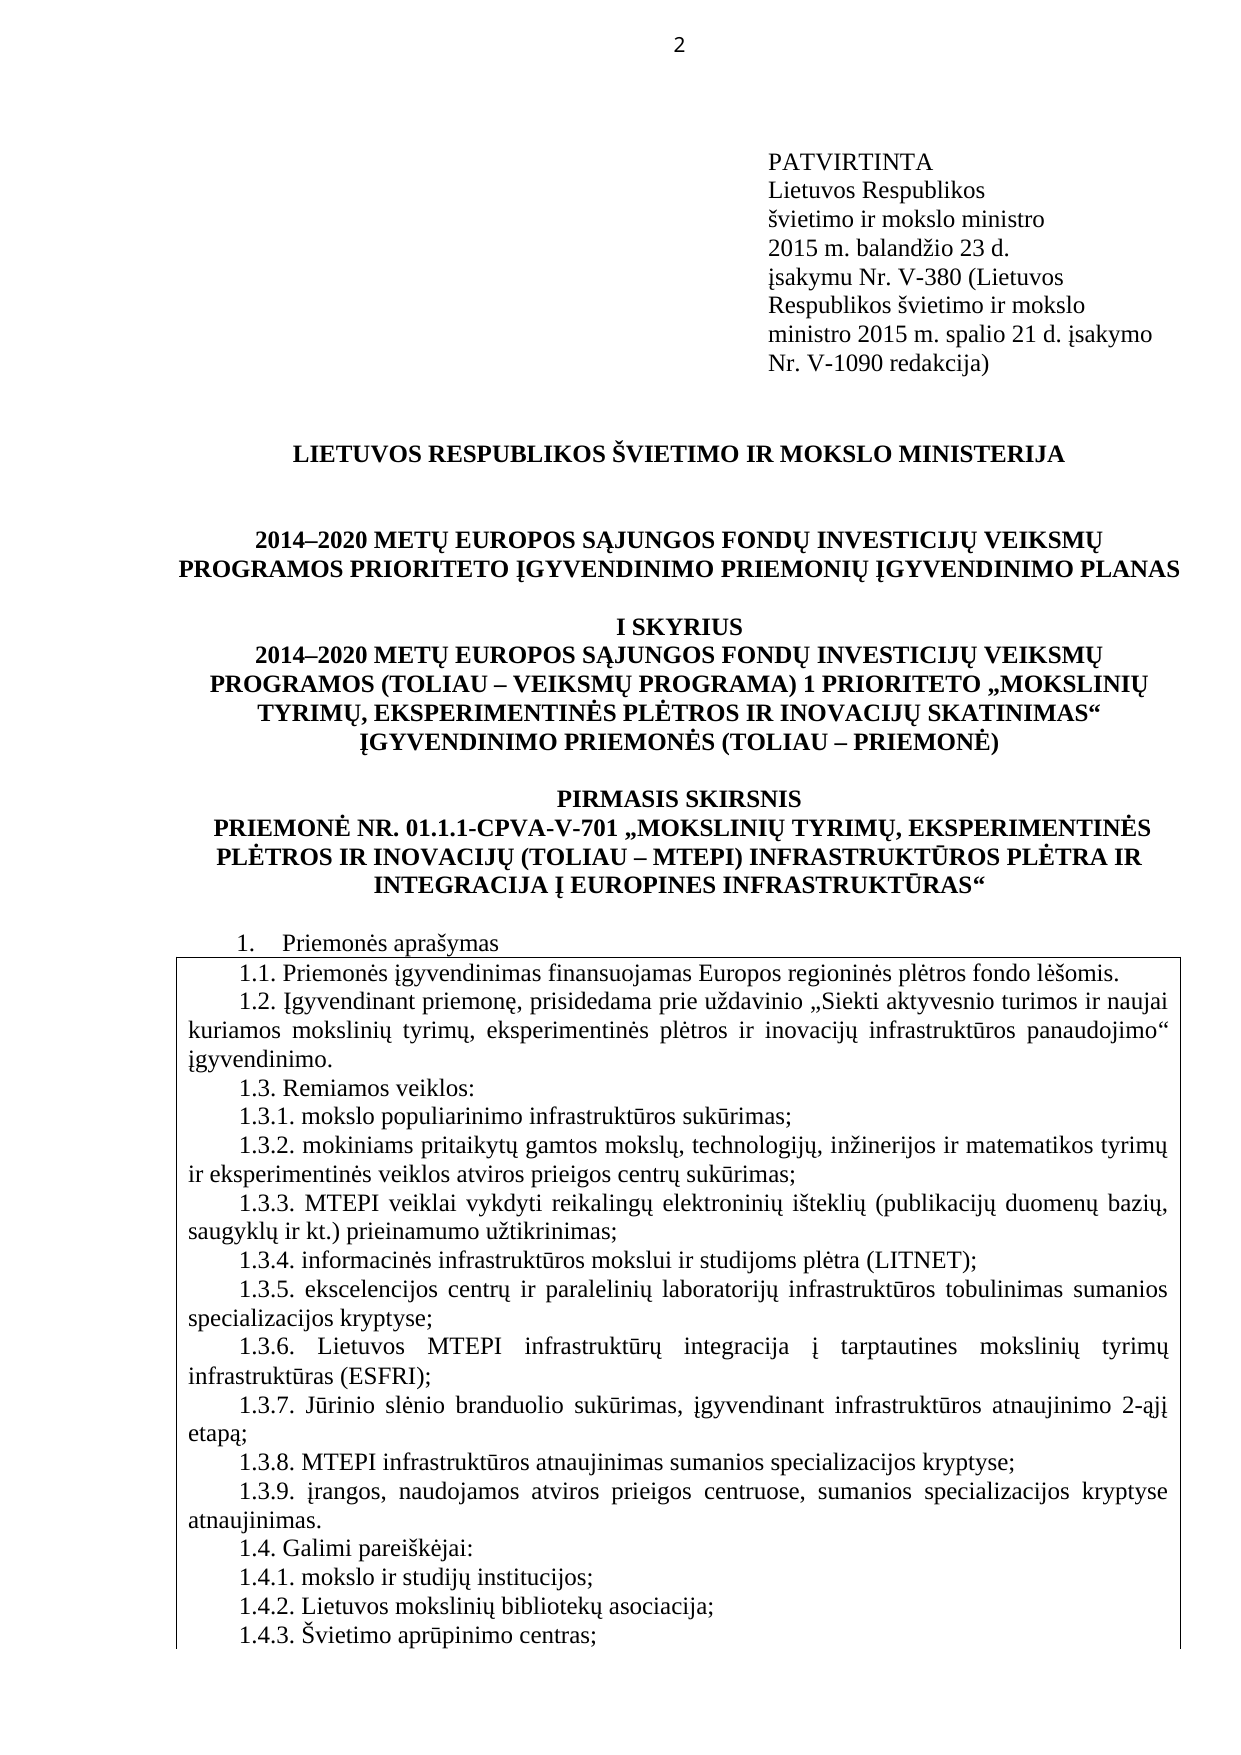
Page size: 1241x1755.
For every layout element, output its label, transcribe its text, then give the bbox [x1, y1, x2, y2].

text Respublikos švietimo ir mokslo [181, 291, 1181, 319]
text I SKYRIUS [177, 612, 1181, 640]
text ministro 2015 m. spalio 21 d. įsakymo [181, 319, 1181, 348]
table_cell 1.4. Galimi pareiškėjai: 1.4.1. mokslo ir studijų institucijos; 1.4.2. Lietuvos mokslinių bibliotekų asociacija; 1.4.3. Švietimo aprūpinimo centras; [177, 1534, 1180, 1648]
text Lietuvos Respublikos [181, 176, 1181, 204]
text Nr. V-1090 redakcija) [181, 348, 1181, 377]
text įsakymu Nr. V-380 (Lietuvos [181, 262, 1181, 291]
text PRIEMONĖ NR. 01.1.1-CPVA-V-701 „MOKSLINIŲ TYRIMŲ, EKSPERIMENTINĖS PLĖTROS IR INOVACIJŲ (TOLIAU – MTEPI) INFRASTRUKTŪROS PLĖTRA IR INTEGRACIJA Į EUROPINES INFRASTRUKTŪRAS“ [177, 813, 1181, 899]
text 2015 m. balandžio 23 d. [181, 233, 1181, 262]
table_cell 1.3. Remiamos veiklos: 1.3.1. mokslo populiarinimo infrastruktūros sukūrimas; 1.3.2. mokiniams pritaikytų gamtos mokslų, technologijų, inžinerijos ir matematikos tyrimų ir eksperimentinės veiklos atviros prieigos centrų sukūrimas; 1.3.3. MTEPI veiklai vykdyti reikalingų elektroninių išteklių (publikacijų duomenų bazių, saugyklų ir kt.) prieinamumo užtikrinimas; 1.3.4. informacinės infrastruktūros mokslui ir studijoms plėtra (LITNET); 1.3.5. ekscelencijos centrų ir paralelinių laboratorijų infrastruktūros tobulinimas sumanios specializacijos kryptyse; 1.3.6. Lietuvos MTEPI infrastruktūrų integracija į tarptautines mokslinių tyrimų infrastruktūras (ESFRI); 1.3.7. Jūrinio slėnio branduolio sukūrimas, įgyvendinant infrastruktūros atnaujinimo 2-ąjį etapą; 1.3.8. MTEPI infrastruktūros atnaujinimas sumanios specializacijos kryptyse; 1.3.9. įrangos, naudojamos atviros prieigos centruose, sumanios specializacijos kryptyse atnaujinimas. [177, 1073, 1180, 1533]
text LIETUVOS RESPUBLIKOS ŠVIETIMO IR MOKSLO MINISTERIJA [177, 439, 1181, 468]
text PIRMASIS SKIRSNIS [177, 784, 1181, 813]
text 2014–2020 METŲ EUROPOS SĄJUNGOS FONDŲ INVESTICIJŲ VEIKSMŲ PROGRAMOS PRIORITETO ĮGYVENDINIMO Priemonių įgyvendinimo planas [177, 525, 1181, 583]
text švietimo ir mokslo ministro [181, 204, 1181, 233]
text 2014–2020 METŲ EUROPOS SĄJUNGOS FONDŲ INVESTICIJŲ VEIKSMŲ PROGRAMOS (TOLIAU – VEIKSMŲ PROGRAMA) 1 PRIORITETO „MOKSLINIŲ TYRIMŲ, EKSPERIMENTINĖS PLĖTROS IR INOVACIJŲ SKATINIMAS“ ĮGYVENDINIMO PRIEMONĖS (TOLIAU – PRIEMONĖ) [177, 640, 1181, 755]
text 1. Priemonės aprašymas [236, 928, 1181, 957]
text PATVIRTINTA [181, 147, 1181, 176]
table_cell 1.2. Įgyvendinant priemonę, prisidedama prie uždavinio „Siekti aktyvesnio turimos ir naujai kuriamos mokslinių tyrimų, eksperimentinės plėtros ir inovacijų infrastruktūros panaudojimo“ įgyvendinimo. [177, 986, 1180, 1073]
table_header 1.1. Priemonės įgyvendinimas finansuojamas Europos regioninės plėtros fondo lėšomis. [177, 958, 1180, 986]
